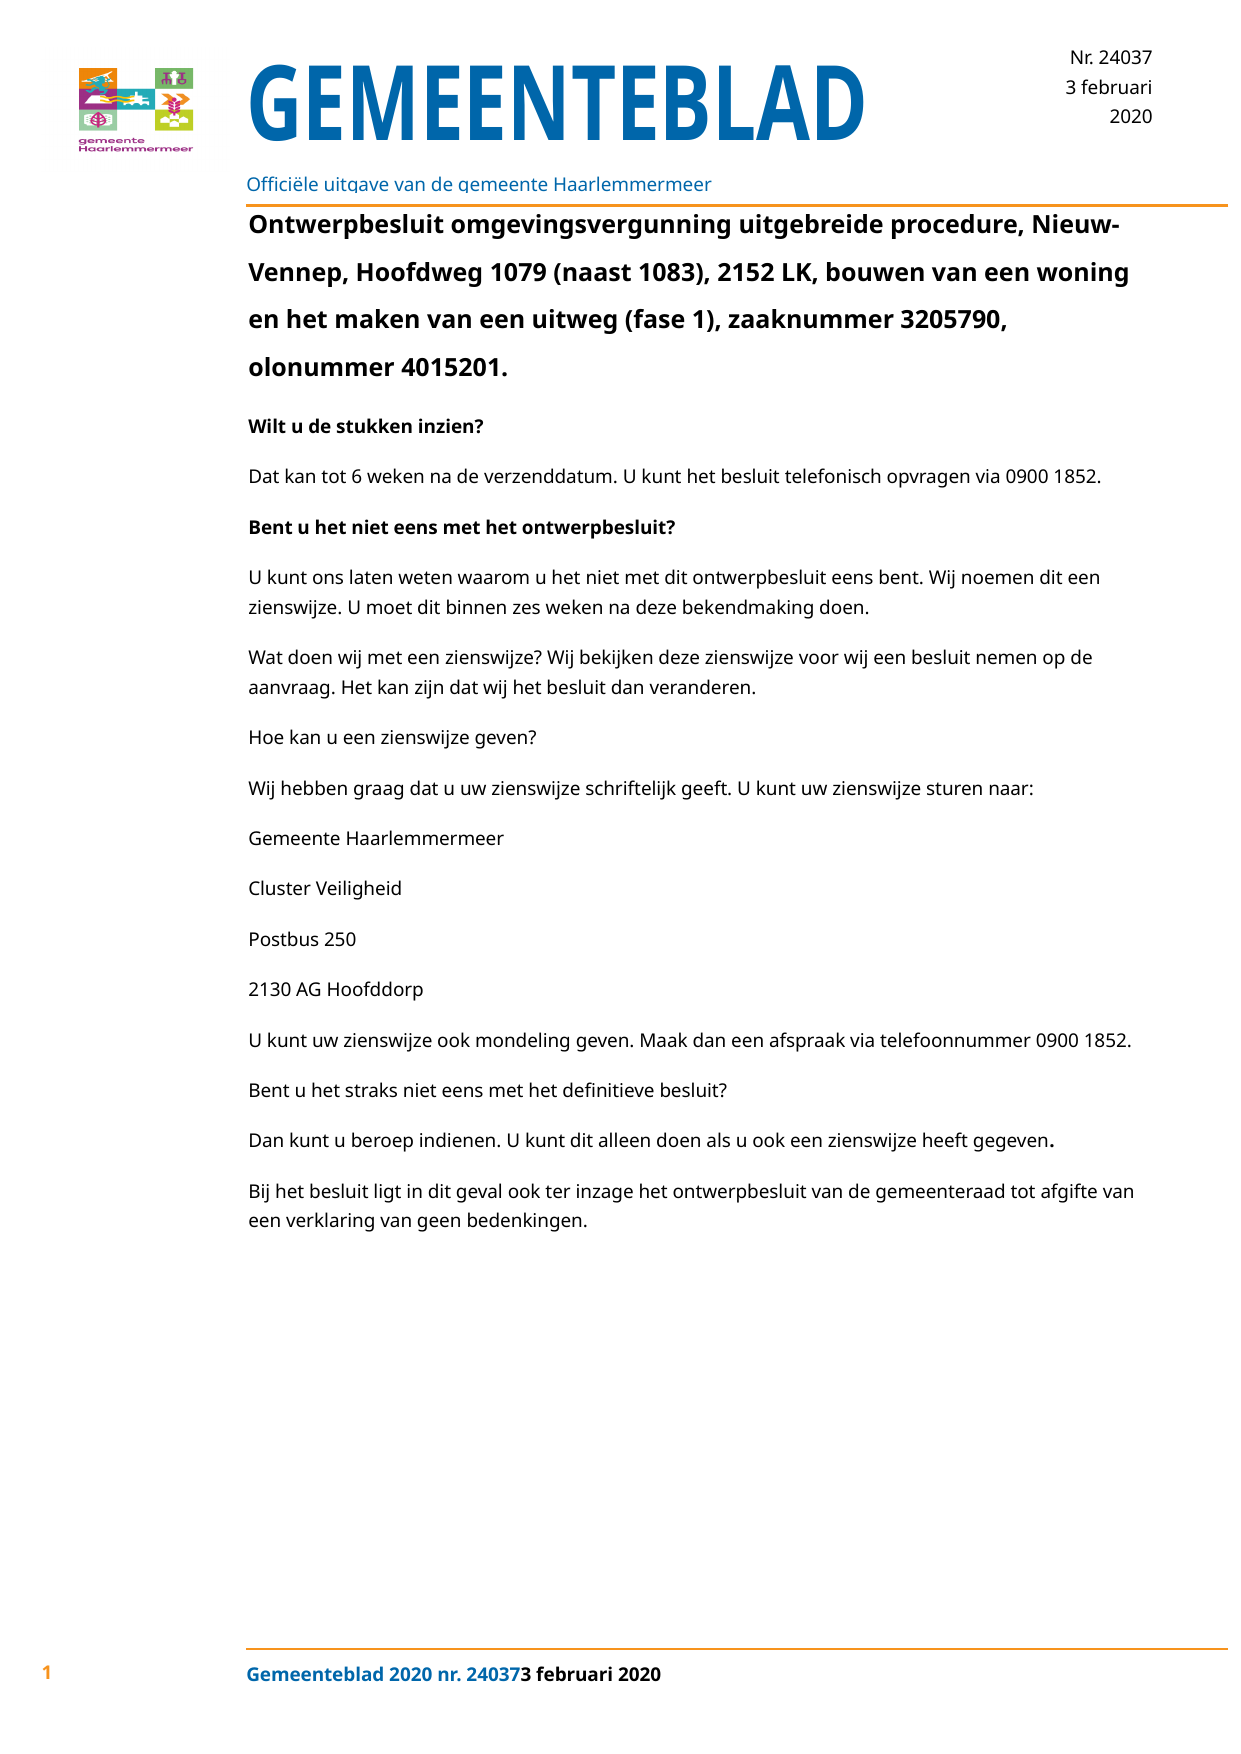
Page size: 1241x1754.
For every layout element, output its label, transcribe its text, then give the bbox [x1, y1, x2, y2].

text Gemeente Haarlemmermeer [248, 825, 1152, 851]
picture [41, 47, 231, 172]
text Ontwerpbesluit omgevingsvergunning uitgebreide procedure, Nieuw-Vennep, Hoofdweg 1079 (naast 1083), 2152 LK, bouwen van een woning en het maken van een uitweg (fase 1), zaaknummer 3205790, olonummer 4015201. [248, 207, 1152, 384]
text Hoe kan u een zienswijze geven? [248, 724, 1152, 750]
text Wat doen wij met een zienswijze? Wij bekijken deze zienswijze voor wij een besluit nemen op de aanvraag. Het kan zijn dat wij het besluit dan veranderen. [248, 644, 1152, 700]
text Bent u het straks niet eens met het definitieve besluit? [248, 1077, 1152, 1103]
text Dat kan tot 6 weken na de verzenddatum. U kunt het besluit telefonisch opvragen via 0900 1852. [248, 463, 1152, 489]
text Postbus 250 [248, 926, 1152, 952]
text U kunt uw zienswijze ook mondeling geven. Maak dan een afspraak via telefoonnummer 0900 1852. [248, 1027, 1152, 1053]
text Wilt u de stukken inzien? [248, 413, 1152, 439]
text Bij het besluit ligt in dit geval ook ter inzage het ontwerpbesluit van de gemeenteraad tot afgifte van een verklaring van geen bedenkingen. [248, 1178, 1152, 1233]
text 2130 AG Hoofddorp [248, 976, 1152, 1002]
text U kunt ons laten weten waarom u het niet met dit ontwerpbesluit eens bent. Wij noemen dit een zienswijze. U moet dit binnen zes weken na deze bekendmaking doen. [248, 564, 1152, 620]
text Bent u het niet eens met het ontwerpbesluit? [248, 514, 1152, 540]
text Cluster Veiligheid [248, 876, 1152, 901]
text Wij hebben graag dat u uw zienswijze schriftelijk geeft. U kunt uw zienswijze sturen naar: [248, 775, 1152, 801]
text Dan kunt u beroep indienen. U kunt dit alleen doen als u ook een zienswijze heeft gegeven. [248, 1128, 1152, 1153]
